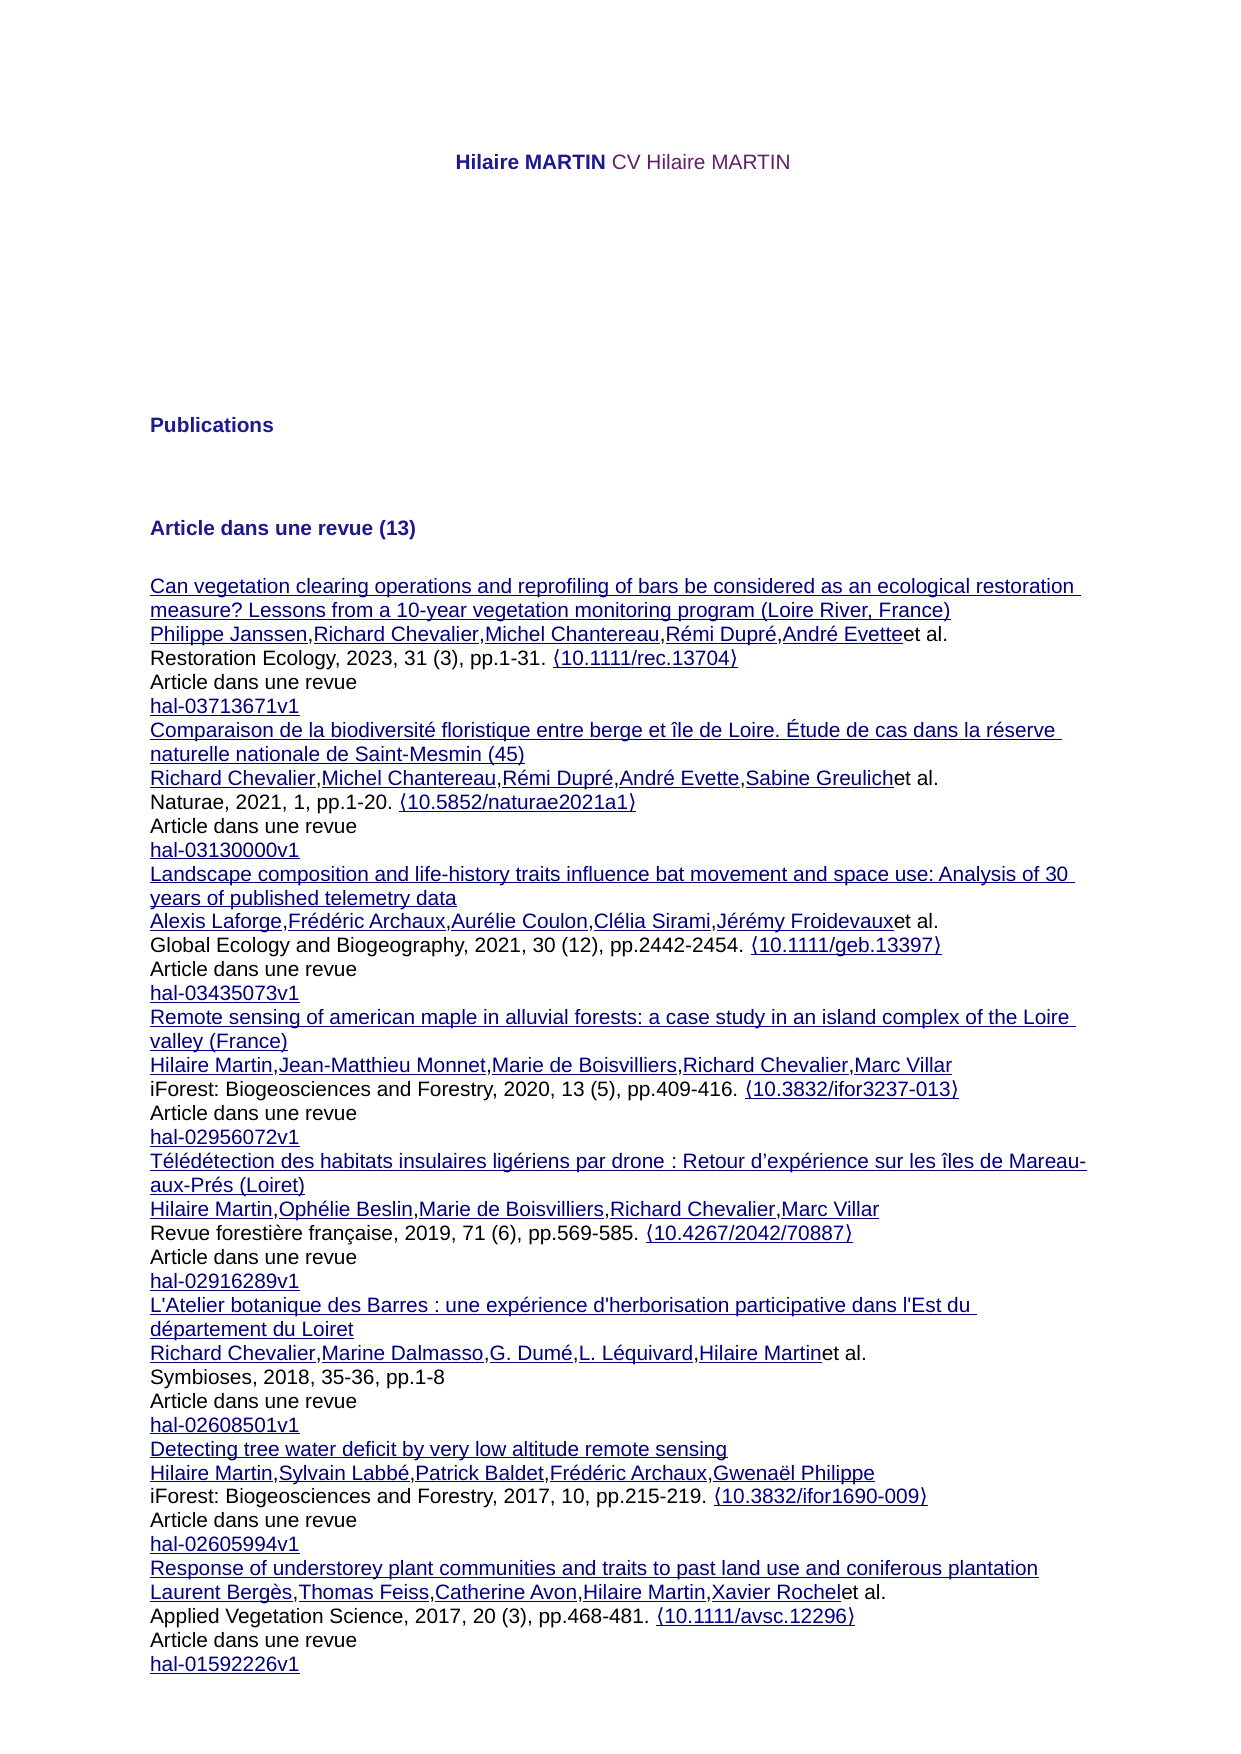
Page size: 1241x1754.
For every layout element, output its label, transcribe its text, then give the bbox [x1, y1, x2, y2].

table_cell Response of understorey plant communities and traits to past land use and coniferous plantation Laurent Bergès,Thomas Feiss,Catherine Avon,Hilaire Martin,Xavier Rochelet al. Applied Vegetation Science, 2017, 20 (3), pp.468-481. ⟨10.1111/avsc.12296⟩ Article dans une revue hal-01592226v1 [150, 1556, 1090, 1676]
table_cell Comparaison de la biodiversité floristique entre berge et île de Loire. Étude de cas dans la réserve naturelle nationale de Saint-Mesmin (45) Richard Chevalier,Michel Chantereau,Rémi Dupré,André Evette,Sabine Greulichet al. Naturae, 2021, 1, pp.1-20. ⟨10.5852/naturae2021a1⟩ Article dans une revue hal-03130000v1 [150, 718, 1090, 861]
table_cell Detecting tree water deficit by very low altitude remote sensing Hilaire Martin,Sylvain Labbé,Patrick Baldet,Frédéric Archaux,Gwenaël Philippe iForest: Biogeosciences and Forestry, 2017, 10, pp.215-219. ⟨10.3832/ifor1690-009⟩ Article dans une revue hal-02605994v1 [150, 1436, 1090, 1556]
table_cell L'Atelier botanique des Barres : une expérience d'herborisation participative dans l'Est du département du Loiret Richard Chevalier,Marine Dalmasso,G. Dumé,L. Léquivard,Hilaire Martinet al. Symbioses, 2018, 35-36, pp.1-8 Article dans une revue hal-02608501v1 [150, 1293, 1090, 1436]
table_cell Télédétection des habitats insulaires ligériens par drone : Retour d’expérience sur les îles de Mareau-aux-Prés (Loiret) Hilaire Martin,Ophélie Beslin,Marie de Boisvilliers,Richard Chevalier,Marc Villar Revue forestière française, 2019, 71 (6), pp.569-585. ⟨10.4267/2042/70887⟩ Article dans une revue hal-02916289v1 [150, 1149, 1090, 1293]
table_cell Landscape composition and life‐history traits influence bat movement and space use: Analysis of 30 years of published telemetry data Alexis Laforge,Frédéric Archaux,Aurélie Coulon,Clélia Sirami,Jérémy Froidevauxet al. Global Ecology and Biogeography, 2021, 30 (12), pp.2442-2454. ⟨10.1111/geb.13397⟩ Article dans une revue hal-03435073v1 [150, 861, 1090, 1005]
subtitle Hilaire MARTIN CV Hilaire MARTIN [150, 150, 1090, 174]
subtitle Article dans une revue (13) [150, 516, 1090, 539]
table_header Can vegetation clearing operations and reprofiling of bars be considered as an ecological restoration measure? Lessons from a 10‐year vegetation monitoring program (Loire River, France) Philippe Janssen,Richard Chevalier,Michel Chantereau,Rémi Dupré,André Evetteet al. Restoration Ecology, 2023, 31 (3), pp.1-31. ⟨10.1111/rec.13704⟩ Article dans une revue hal-03713671v1 [150, 574, 1090, 718]
subtitle Publications [150, 412, 1090, 436]
table_cell Remote sensing of american maple in alluvial forests: a case study in an island complex of the Loire valley (France) Hilaire Martin,Jean-Matthieu Monnet,Marie de Boisvilliers,Richard Chevalier,Marc Villar iForest: Biogeosciences and Forestry, 2020, 13 (5), pp.409-416. ⟨10.3832/ifor3237-013⟩ Article dans une revue hal-02956072v1 [150, 1005, 1090, 1149]
